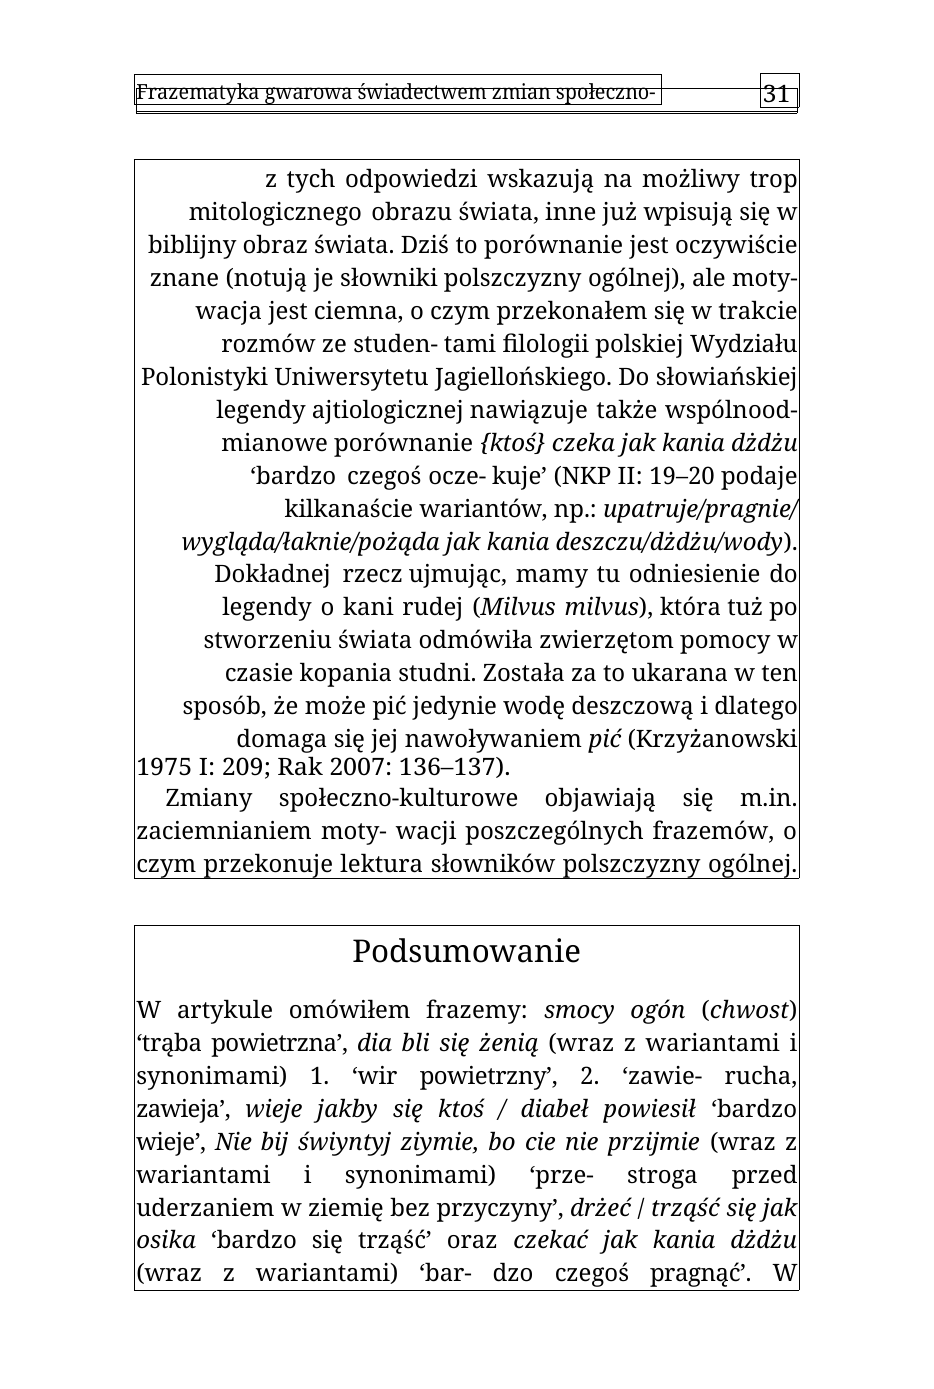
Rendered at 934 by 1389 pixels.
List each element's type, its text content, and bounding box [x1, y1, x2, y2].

text W artykule omówiłem frazemy: smocy ogón (chwost) ‘trąba powietrzna’, dia­ bli się żenią (wraz z wariantami i synonimami) 1. ‘wir powietrzny’, 2. ‘zawie- rucha, zawieja’, wieje jakby się ktoś / diabeł powiesił ‘bardzo wieje’, Nie bij świyntyj ziymie, bo cie nie przijmie (wraz z wariantami i synonimami) ‘prze- stroga przed uderzaniem w ziemię bez przyczyny’, drżeć / trząść się jak osika ‘bardzo się trząść’ oraz czekać jak kania dżdżu (wraz z wariantami) ‘bar- dzo czegoś pragnąć’. W wymienionych jednostkach widać przenikanie się trzech modeli świata – mitologicznego, biblijnego i potocznego, a także zmiany społeczno-kulturowe, którym podlega polska wieś. [136, 993, 797, 1290]
text Zmiany społeczno-kulturowe objawiają się m.in. zaciemnianiem moty- wacji poszczególnych frazemów, o czym przekonuje lektura słowników polszczyzny ogólnej. W Słowniku języka polskiego pod red. Witolda Doro- szewskiego (SJPDor) oraz w Słowniku języka polskiego pod red. Mieczy- sława Szymczaka (SJPSzym) omawiane wyżej porównanie zostało umiesz- czone pod hasłem kania ‘ptak’, z kolei w Uniwersalnym słowniku języka polskiego pod red. Stanisława Dubisza (USJP) pod hasłem kania ‘grzyb’. Można na tej podstawie wnioskować, że słownik S. Dubisza rejestruje wtórną motywację, nie mitologiczną, lecz potoczną. Kolejnym krokiem obrazującym zmiany społeczno-kulturowe jest wykolejenie semantyczno- [136, 781, 797, 878]
text Frazematyka gwarowa świadectwem zmian społeczno-kulturowych [136, 77, 661, 88]
text 313 [762, 77, 799, 107]
text Frazematyka gwarowa świadectwem zmian społeczno-kulturowych [137, 89, 230, 104]
text 1975 I: 209; Rak 2007: 136–137). [136, 755, 799, 781]
text Frazematyka gwarowa świadectwem zmian społeczno-kulturowych [229, 89, 566, 104]
text 313 [762, 89, 797, 107]
text Podsumowanie [191, 929, 742, 971]
text z tych odpowiedzi wskazują na możliwy trop mitologicznego obrazu świata, inne już wpisują się w biblijny obraz świata. Dziś to porównanie jest oczywiście znane (notują je słowniki polszczyzny ogólnej), ale moty- wacja jest ciemna, o czym przekonałem się w trakcie rozmów ze studen- tami filologii polskiej Wydziału Polonistyki Uniwersytetu Jagiellońskiego. Do słowiańskiej legendy ajtiologicznej nawiązuje także wspólnood- mianowe porównanie {ktoś} czeka jak kania dżdżu ‘bardzo czegoś ocze- kuje’ (NKP II: 19–20 podaje kilkanaście wariantów, np.: upatruje/pragnie/ wygląda/łaknie/pożąda jak kania deszczu/dżdżu/wody). Dokładnej rzecz ujmując, mamy tu odniesienie do legendy o kani rudej (Milvus milvus), która tuż po stworzeniu świata odmówiła zwierzętom pomocy w czasie kopania studni. Została za to ukarana w ten sposób, że może pić jedynie wodę deszczową i dlatego domaga się jej nawoływaniem pić (Krzyżanowski [135, 162, 797, 754]
text Frazematyka gwarowa świadectwem zmian społeczno-kulturowych [568, 89, 661, 104]
